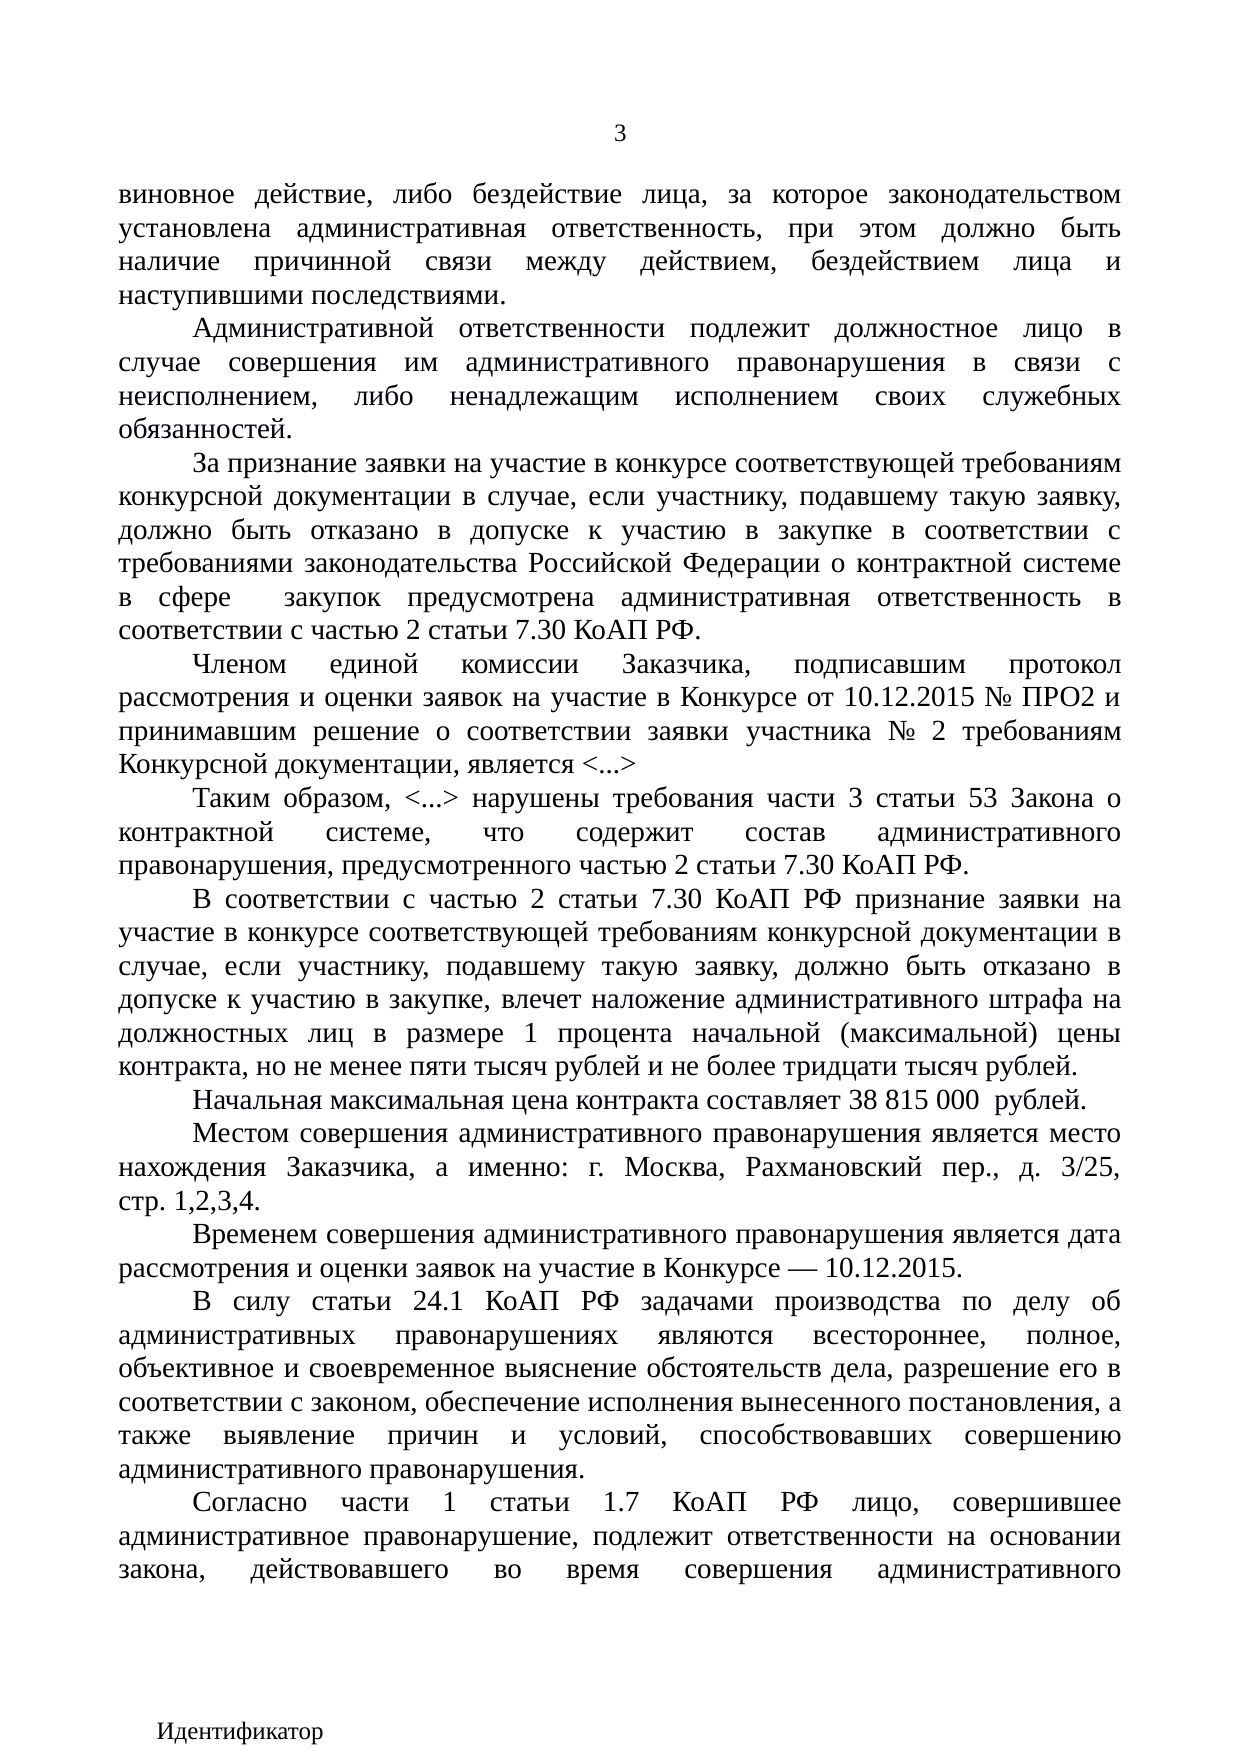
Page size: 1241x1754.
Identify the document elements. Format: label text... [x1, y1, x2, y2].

text виновное действие, либо бездействие лица, за которое законодательством установлена административная ответственность, при этом должно быть наличие причинной связи между действием, бездействием лица и наступившими последствиями. [118, 176, 1122, 311]
text Членом единой комиссии Заказчика, подписавшим протокол рассмотрения и оценки заявок на участие в Конкурсе от 10.12.2015 № ПРО2 и принимавшим решение о соответствии заявки участника № 2 требованиям Конкурсной документации, является <...> [118, 646, 1122, 780]
text За признание заявки на участие в конкурсе соответствующей требованиям конкурсной документации в случае, если участнику, подавшему такую заявку, должно быть отказано в допуске к участию в закупке в соответствии с требованиями законодательства Российской Федерации о контрактной системе в сфере закупок предусмотрена административная ответственность в соответствии с частью 2 статьи 7.30 КоАП РФ. [118, 445, 1122, 646]
text В соответствии с частью 2 статьи 7.30 КоАП РФ признание заявки на участие в конкурсе соответствующей требованиям конкурсной документации в случае, если участнику, подавшему такую заявку, должно быть отказано в допуске к участию в закупке, влечет наложение административного штрафа на должностных лиц в размере 1 процента начальной (максимальной) цены контракта, но не менее пяти тысяч рублей и не более тридцати тысяч рублей. [118, 881, 1122, 1082]
text Временем совершения административного правонарушения является дата рассмотрения и оценки заявок на участие в Конкурсе — 10.12.2015. [118, 1216, 1122, 1283]
text Местом совершения административного правонарушения является место нахождения Заказчика, а именно: г. Москва, Рахмановский пер., д. 3/25, стр. 1,2,3,4. [118, 1116, 1122, 1216]
text Административной ответственности подлежит должностное лицо в случае совершения им административного правонарушения в связи с неисполнением, либо ненадлежащим исполнением своих служебных обязанностей. [118, 311, 1122, 445]
text Согласно части 1 статьи 1.7 КоАП РФ лицо, совершившее административное правонарушение, подлежит ответственности на основании закона, действовавшего во время совершения административного [118, 1484, 1122, 1585]
text Начальная максимальная цена контракта составляет 38 815 000 рублей. [118, 1082, 1122, 1116]
text В силу статьи 24.1 КоАП РФ задачами производства по делу об административных правонарушениях являются всестороннее, полное, объективное и своевременное выяснение обстоятельств дела, разрешение его в соответствии с законом, обеспечение исполнения вынесенного постановления, а также выявление причин и условий, способствовавших совершению административного правонарушения. [118, 1283, 1122, 1484]
text Таким образом, <...> нарушены требования части 3 статьи 53 Закона о контрактной системе, что содержит состав административного правонарушения, предусмотренного частью 2 статьи 7.30 КоАП РФ. [118, 780, 1122, 881]
